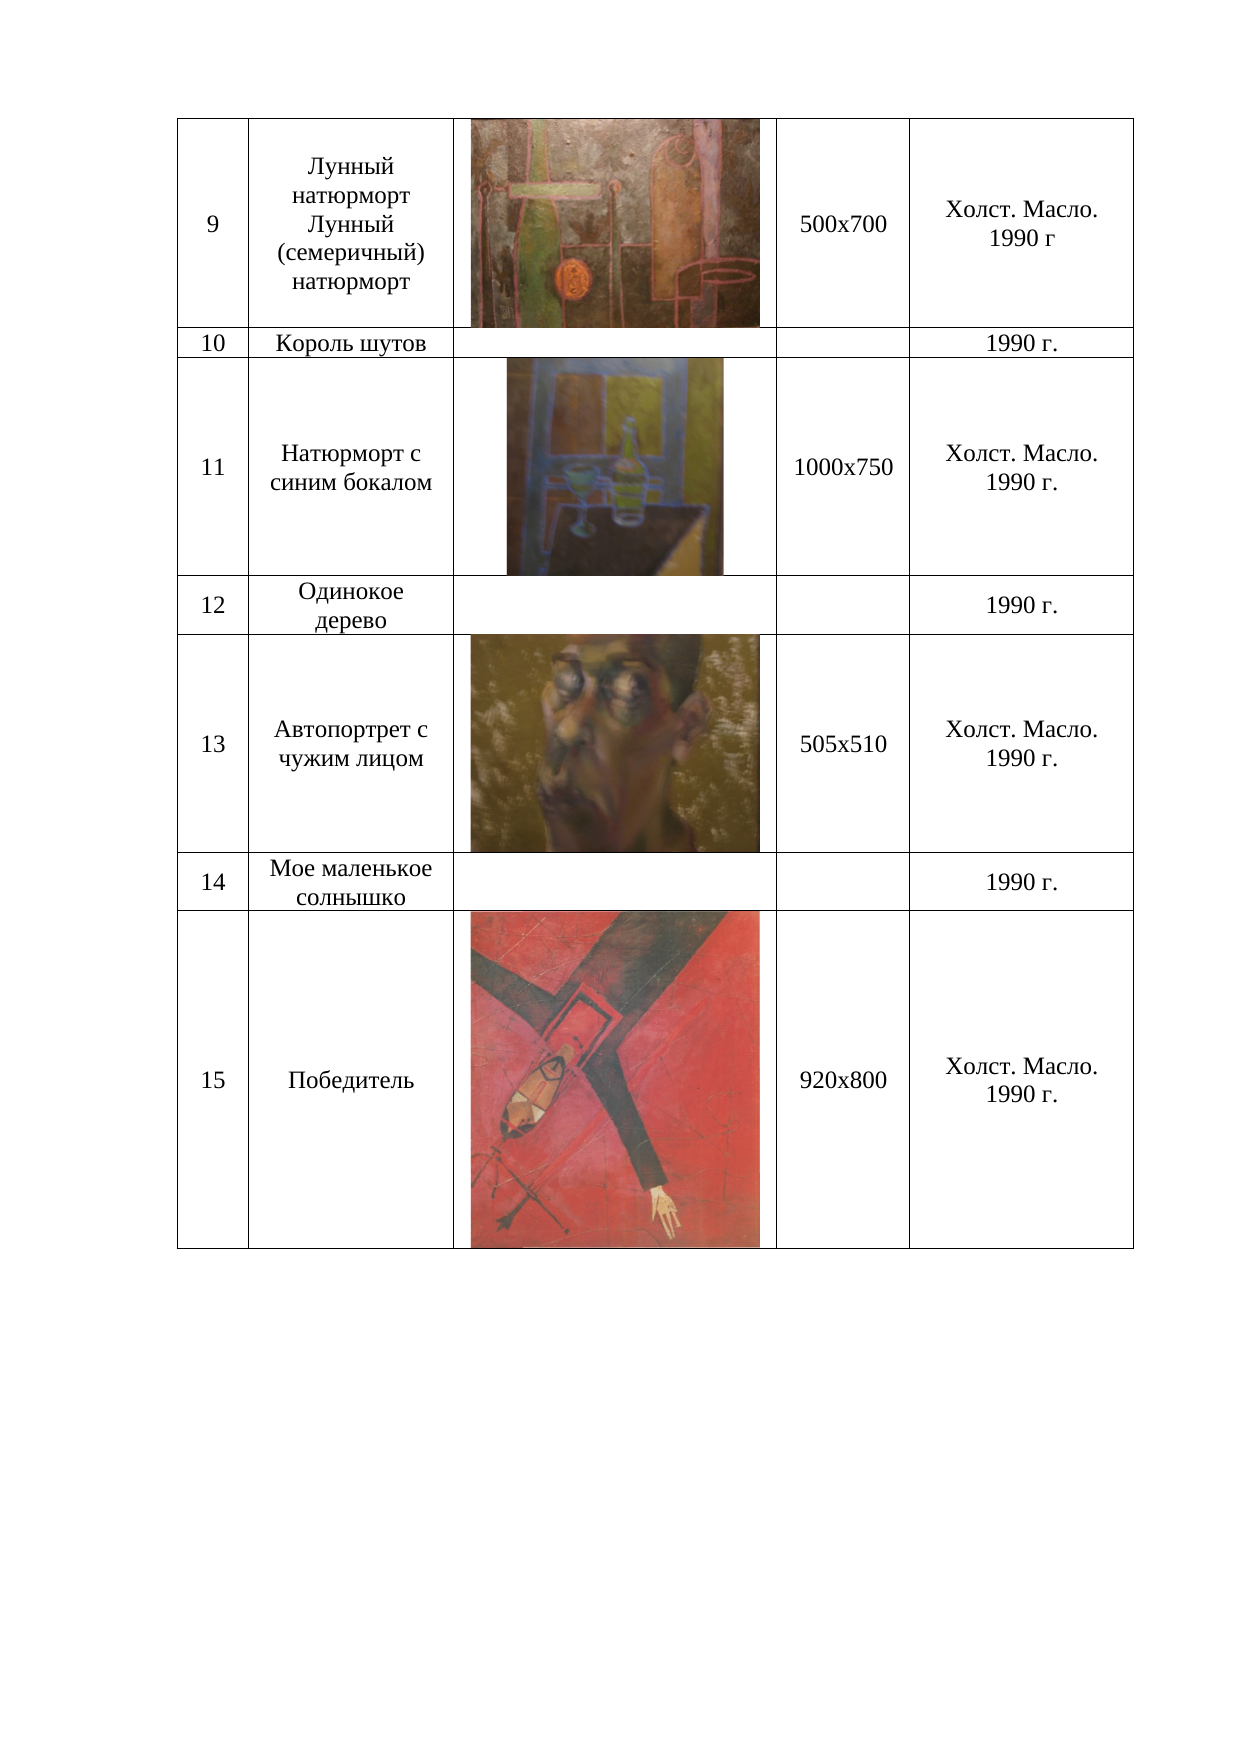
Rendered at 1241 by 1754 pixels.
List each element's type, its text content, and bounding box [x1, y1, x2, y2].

table_cell [454, 358, 506, 575]
table_cell Холст. Масло. 1990 г. [910, 635, 1133, 852]
table_cell Лунный натюрморт Лунный (семеричный) натюрморт [249, 119, 453, 327]
table_cell Победитель [249, 911, 453, 1248]
table_cell Холст. Масло. 1990 г. [910, 358, 1133, 575]
table_cell 12 [178, 576, 248, 634]
table_cell [454, 328, 776, 357]
table_cell 1990 г. [910, 328, 1133, 357]
table_cell Холст. Масло. 1990 г [910, 119, 1133, 327]
table_cell [454, 576, 776, 634]
table_cell 1000x750 [777, 358, 909, 575]
table_cell Натюрморт с синим бокалом [249, 358, 453, 575]
table_cell [454, 635, 470, 852]
table_cell [760, 119, 776, 327]
table_cell Холст. Масло. 1990 г. [910, 911, 1133, 1248]
table_cell Автопортрет с чужим лицом [249, 635, 453, 852]
table_cell [777, 328, 909, 357]
table_cell [760, 635, 776, 852]
table_cell 500x700 [777, 119, 909, 327]
table_cell [454, 119, 470, 327]
table_cell Одинокое дерево [249, 576, 453, 634]
table_cell [777, 576, 909, 634]
table_cell 1990 г. [910, 576, 1133, 634]
table_cell [760, 911, 776, 1248]
table_cell 920x800 [777, 911, 909, 1248]
table_cell 9 [178, 119, 248, 327]
table_cell [724, 358, 776, 575]
table_cell 14 [178, 853, 248, 910]
table_cell [454, 911, 470, 1248]
table_cell 505x510 [777, 635, 909, 852]
table_cell 1990 г. [910, 853, 1133, 910]
table_cell Мое маленькое солнышко [249, 853, 453, 910]
table_cell 13 [178, 635, 248, 852]
table_cell 10 [178, 328, 248, 357]
table_cell Король шутов [249, 328, 453, 357]
table_cell [454, 853, 776, 910]
table_cell 15 [178, 911, 248, 1248]
table_cell 11 [178, 358, 248, 575]
table_cell [777, 853, 909, 910]
